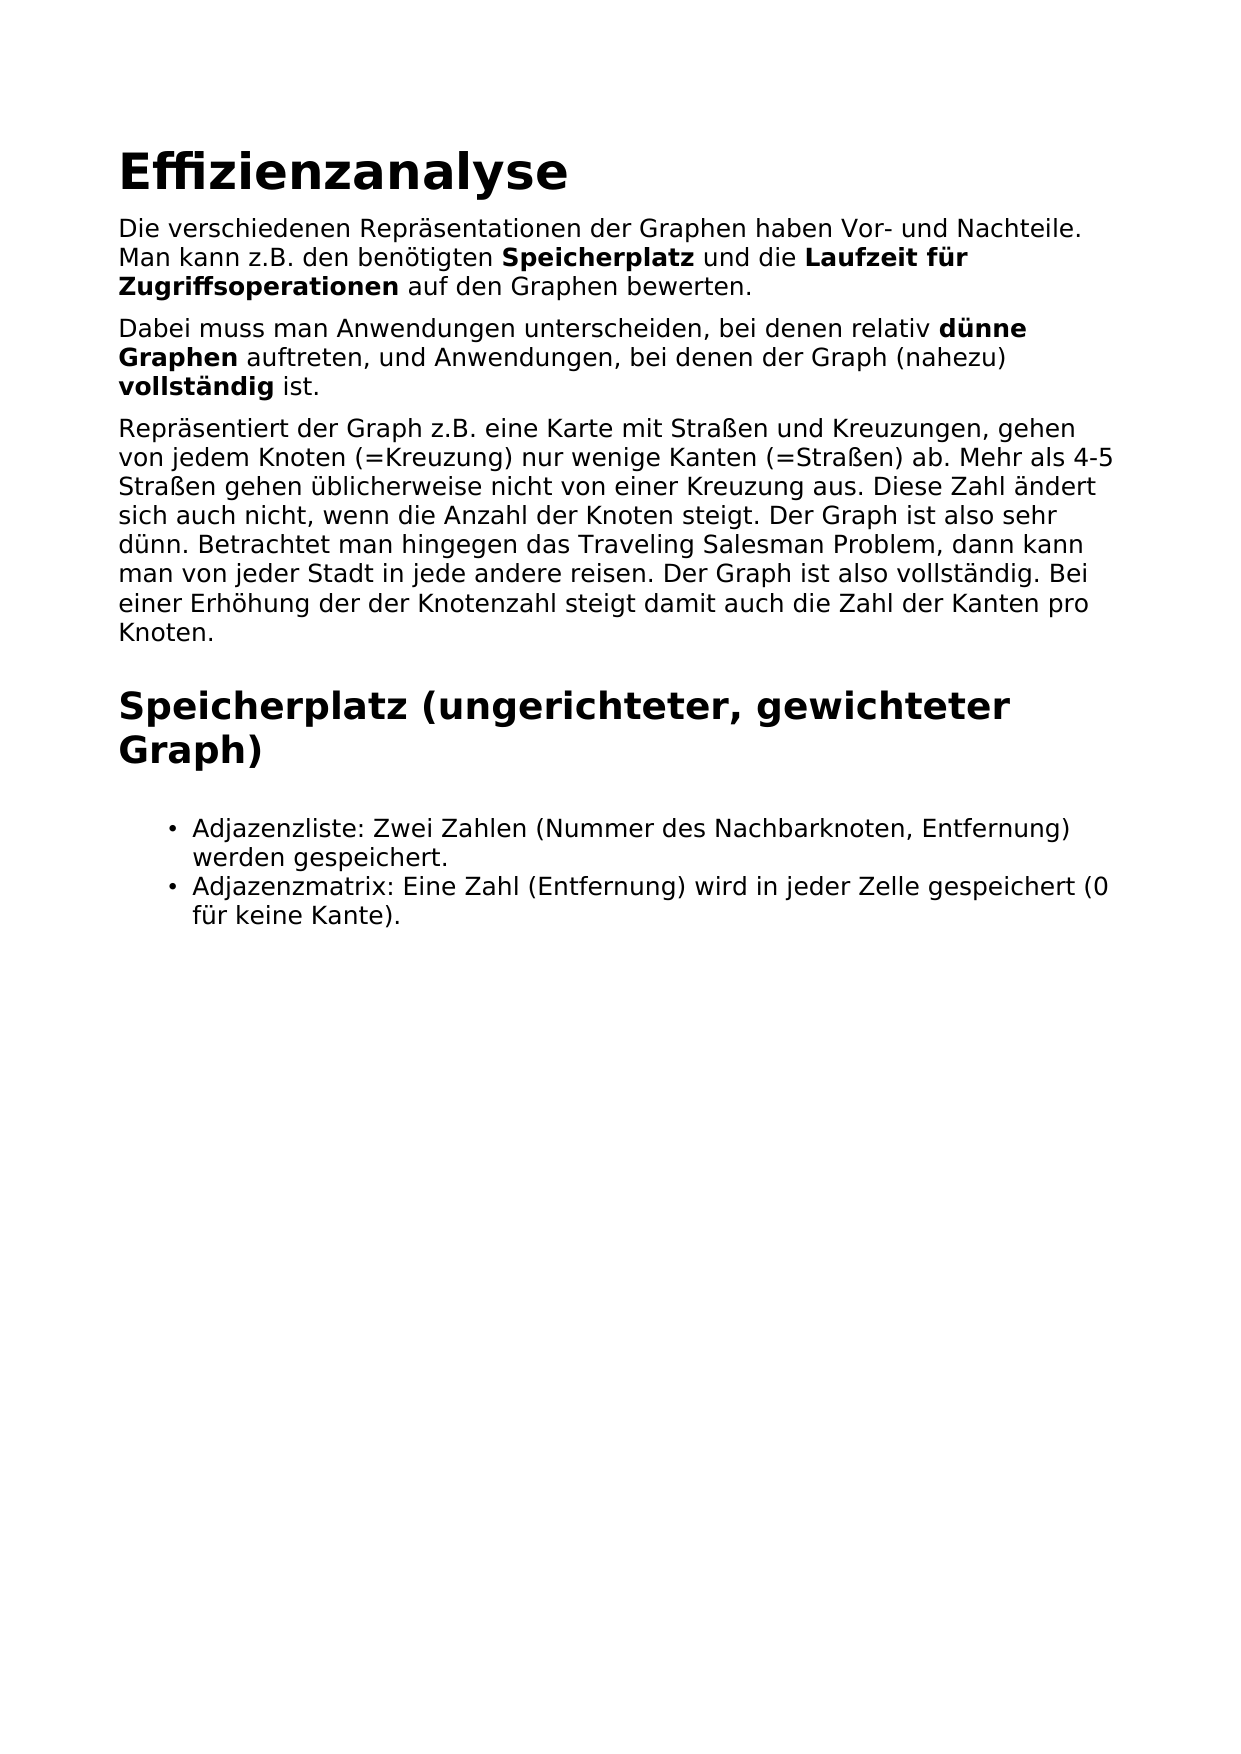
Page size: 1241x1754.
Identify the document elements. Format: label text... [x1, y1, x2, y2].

subtitle Effizienzanalyse [118, 143, 1122, 201]
list Adjazenzliste: Zwei Zahlen (Nummer des Nachbarknoten, Entfernung) werden gespeichert. [177, 814, 1122, 872]
subtitle Speicherplatz (ungerichteter, gewichteter Graph) [118, 685, 1122, 772]
text Dabei muss man Anwendungen unterscheiden, bei denen relativ dünne Graphen auftreten, und Anwendungen, bei denen der Graph (nahezu) vollständig ist. [118, 314, 1122, 401]
text Repräsentiert der Graph z.B. eine Karte mit Straßen und Kreuzungen, gehen von jedem Knoten (=Kreuzung) nur wenige Kanten (=Straßen) ab. Mehr als 4-5 Straßen gehen üblicherweise nicht von einer Kreuzung aus. Diese Zahl ändert sich auch nicht, wenn die Anzahl der Knoten steigt. Der Graph ist also sehr dünn. Betrachtet man hingegen das Traveling Salesman Problem, dann kann man von jeder Stadt in jede andere reisen. Der Graph ist also vollständig. Bei einer Erhöhung der der Knotenzahl steigt damit auch die Zahl der Kanten pro Knoten. [118, 414, 1122, 647]
text Die verschiedenen Repräsentationen der Graphen haben Vor- und Nachteile. Man kann z.B. den benötigten Speicherplatz und die Laufzeit für Zugriffsoperationen auf den Graphen bewerten. [118, 214, 1122, 301]
list Adjazenzmatrix: Eine Zahl (Entfernung) wird in jeder Zelle gespeichert (0 für keine Kante). [177, 872, 1122, 931]
